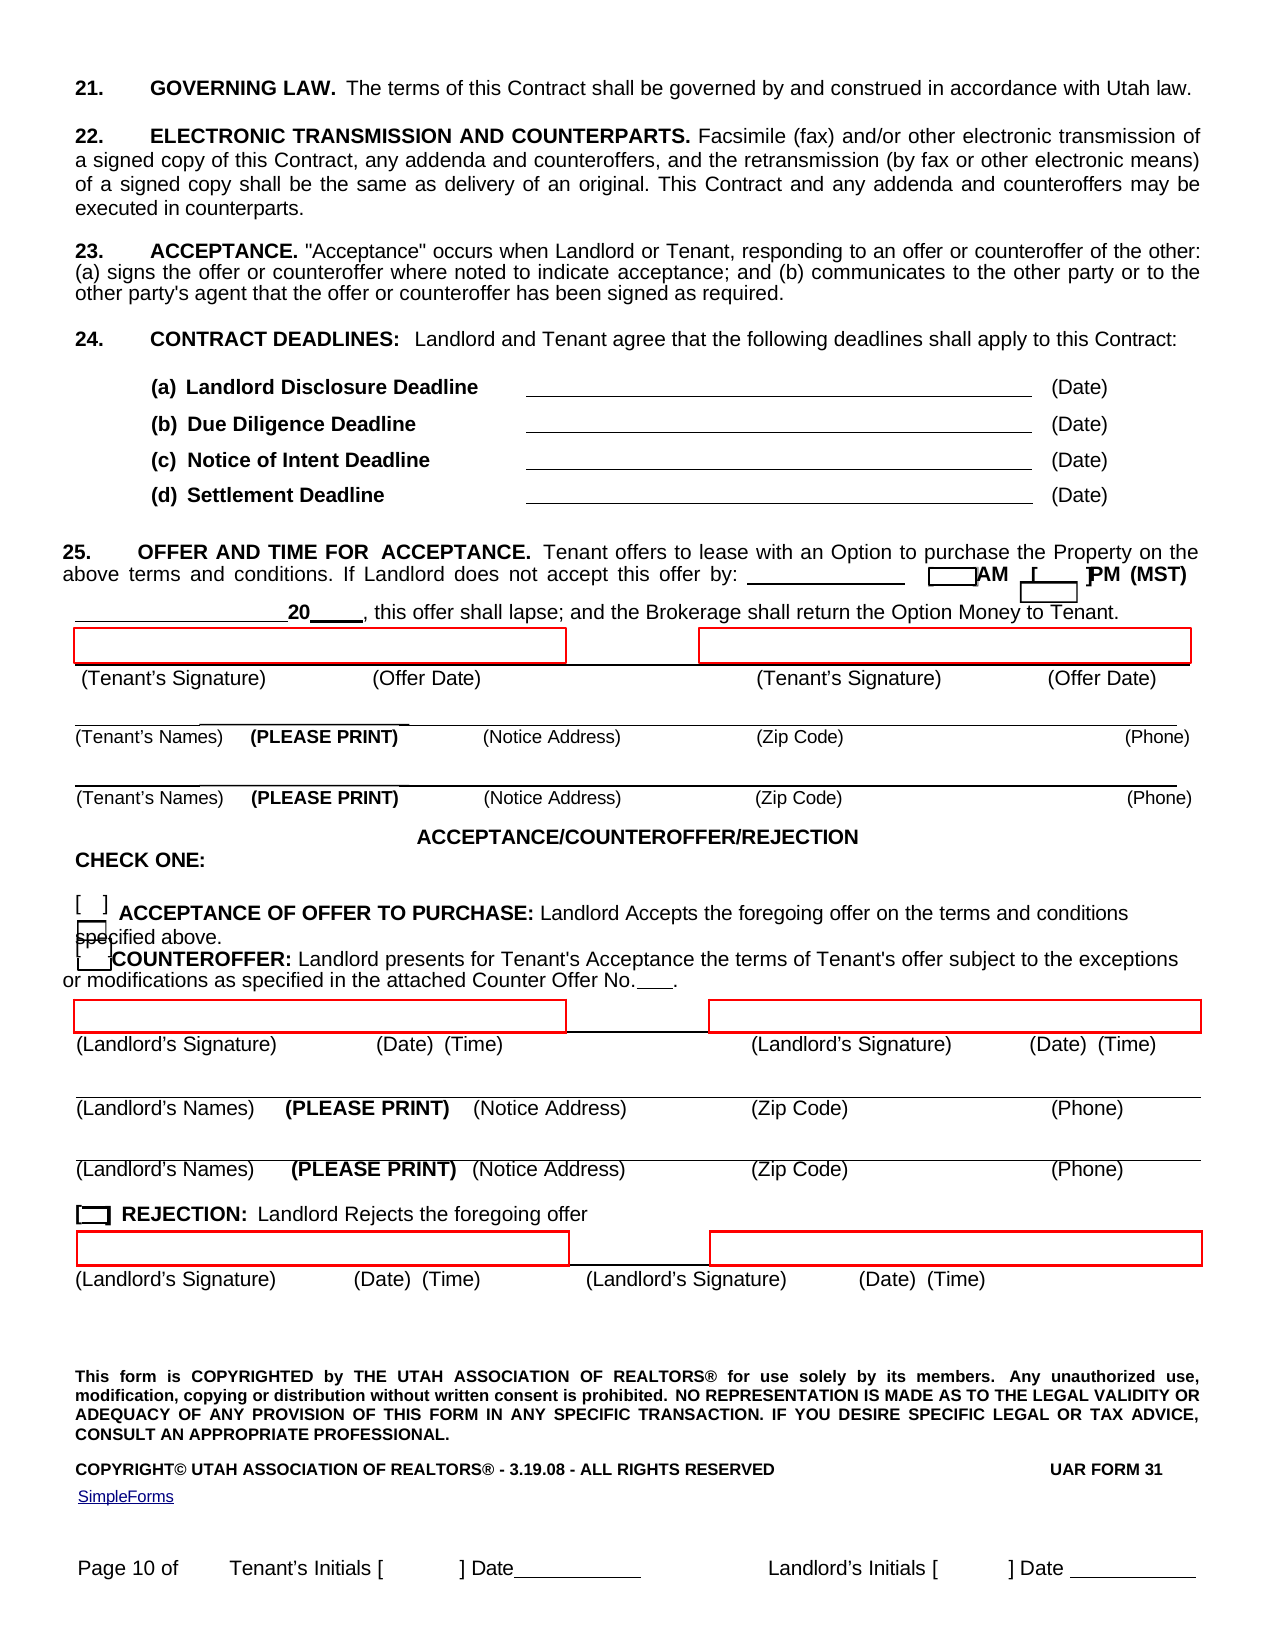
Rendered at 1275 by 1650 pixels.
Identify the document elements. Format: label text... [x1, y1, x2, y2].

table_cell (Landlord’s Names) [76, 1098, 282, 1159]
list ELECTRONIC TRANSMISSION AND COUNTERPARTS. Facsimile (fax) and/or other electronic transmission of a signed copy of this Contract, any addenda and counteroffers, and the retransmission (by fax or other electronic means) of a signed copy shall be the same as delivery of an original. This Contract and any addenda and counteroffers may be executed in counterparts. [75, 124, 1201, 219]
text 20 , this offer shall lapse; and the Brokerage shall return the Option Money to Tenant. [75, 602, 1212, 623]
list OFFER AND TIME FOR ACCEPTANCE. Tenant offers to lease with an Option to purchase the Property on the above terms and conditions. If Landlord does not accept this offer by: AM PM (MST) [62, 542, 1201, 602]
table_cell (Phone) [992, 1161, 1201, 1182]
list [ ] [927, 563, 979, 587]
text [ [75, 1202, 82, 1226]
text SimpleForms [78, 1487, 1212, 1506]
table_cell (Zip Code) [689, 1098, 992, 1159]
text (Landlord’s Signature) (Date) (Time) (Landlord’s Signature) (Date) (Time) [75, 1267, 1212, 1291]
text CHECK ONE: [75, 849, 1212, 872]
table_header (Date) (Time) [992, 1036, 1201, 1097]
table_header [711, 1233, 1201, 1264]
table_header [503, 376, 1041, 405]
table_header (a) Landlord Disclosure Deadline [146, 376, 503, 405]
text This form is COPYRIGHTED by THE UTAH ASSOCIATION OF REALTORS® for use solely by its members. Any unauthorized use, modification, copying or distribution without written consent is prohibited. NO REPRESENTATION IS MADE AS TO THE LEGAL VALIDITY OR ADEQUACY OF ANY PROVISION OF THIS FORM IN ANY SPECIFIC TRANSACTION. IF YOU DESIRE SPECIFIC LEGAL OR TAX ADVICE, CONSULT AN APPROPRIATE PROFESSIONAL. [75, 1366, 1201, 1443]
table_cell (Phone) [992, 1098, 1201, 1159]
table_cell (b) Due Diligence Deadline [146, 405, 503, 442]
table_cell (c) Notice of Intent Deadline [146, 442, 503, 478]
text (Tenant’s Names) (PLEASE PRINT) (Notice Address) (Zip Code) (Phone) [62, 782, 1206, 808]
text ] REJECTION: Landlord Rejects the foregoing offer [105, 1202, 1212, 1226]
table_header (Landlord’s Signature) [689, 1036, 992, 1097]
table_cell (PLEASE PRINT) (Notice Address) [282, 1098, 689, 1159]
text [67, 998, 1208, 1036]
table_cell [503, 405, 1041, 442]
table_cell (Zip Code) [689, 1161, 992, 1182]
table_cell (Date) [1041, 442, 1114, 478]
list [ ] [1031, 563, 1093, 587]
list ACCEPTANCE. "Acceptance" occurs when Landlord or Tenant, responding to an offer or counteroffer of the other: (a) signs the offer or counteroffer where noted to indicate acceptance; and (b) communicates to the other party or to the other party's agent that the offer or counteroffer has been signed as required. [75, 241, 1201, 305]
text COUNTEROFFER: Landlord presents for Tenant's Acceptance the terms of Tenant's offer subject to the exceptions or modifications as specified in the attached Counter Offer No. . [62, 949, 1201, 991]
table_cell [503, 479, 1041, 508]
text COPYRIGHT© UTAH ASSOCIATION OF REALTORS® - 3.19.08 - ALL RIGHTS RESERVED UAR FORM 31 [75, 1460, 1212, 1479]
list CONTRACT DEADLINES: Landlord and Tenant agree that the following deadlines shall apply to this Contract: [75, 326, 1212, 350]
table_cell (Date) [1041, 479, 1114, 508]
table_cell (PLEASE PRINT) (Notice Address) [282, 1161, 689, 1182]
table_header (Landlord’s Signature) [76, 1036, 282, 1097]
table_cell (d) Settlement Deadline [146, 479, 503, 508]
text (Tenant’s Signature) (Offer Date) (Tenant’s Signature) (Offer Date) [81, 623, 1212, 690]
text [ ] [75, 935, 113, 958]
table_header (Date) [1041, 376, 1114, 405]
list GOVERNING LAW. The terms of this Contract shall be governed by and construed in accordance with Utah law. [75, 75, 1212, 99]
table_header [78, 1233, 568, 1264]
table_header [710, 1001, 1200, 1031]
text [ ] [75, 892, 108, 915]
table_header [567, 999, 708, 1031]
text ACCEPTANCE OF OFFER TO PURCHASE: Landlord Accepts the foregoing offer on the terms and conditions specified above. [75, 893, 1212, 949]
text (Tenant’s Names) (PLEASE PRINT) (Notice Address) (Zip Code) (Phone) [75, 721, 1212, 747]
table_cell (Landlord’s Names) [76, 1161, 282, 1182]
table_cell (Date) [1041, 405, 1114, 442]
table_cell [503, 442, 1041, 478]
table_header [75, 1001, 565, 1031]
table_header (Date) (Time) [282, 1036, 689, 1097]
subtitle ACCEPTANCE/COUNTEROFFER/REJECTION [63, 826, 1212, 849]
table_header [570, 1230, 709, 1264]
